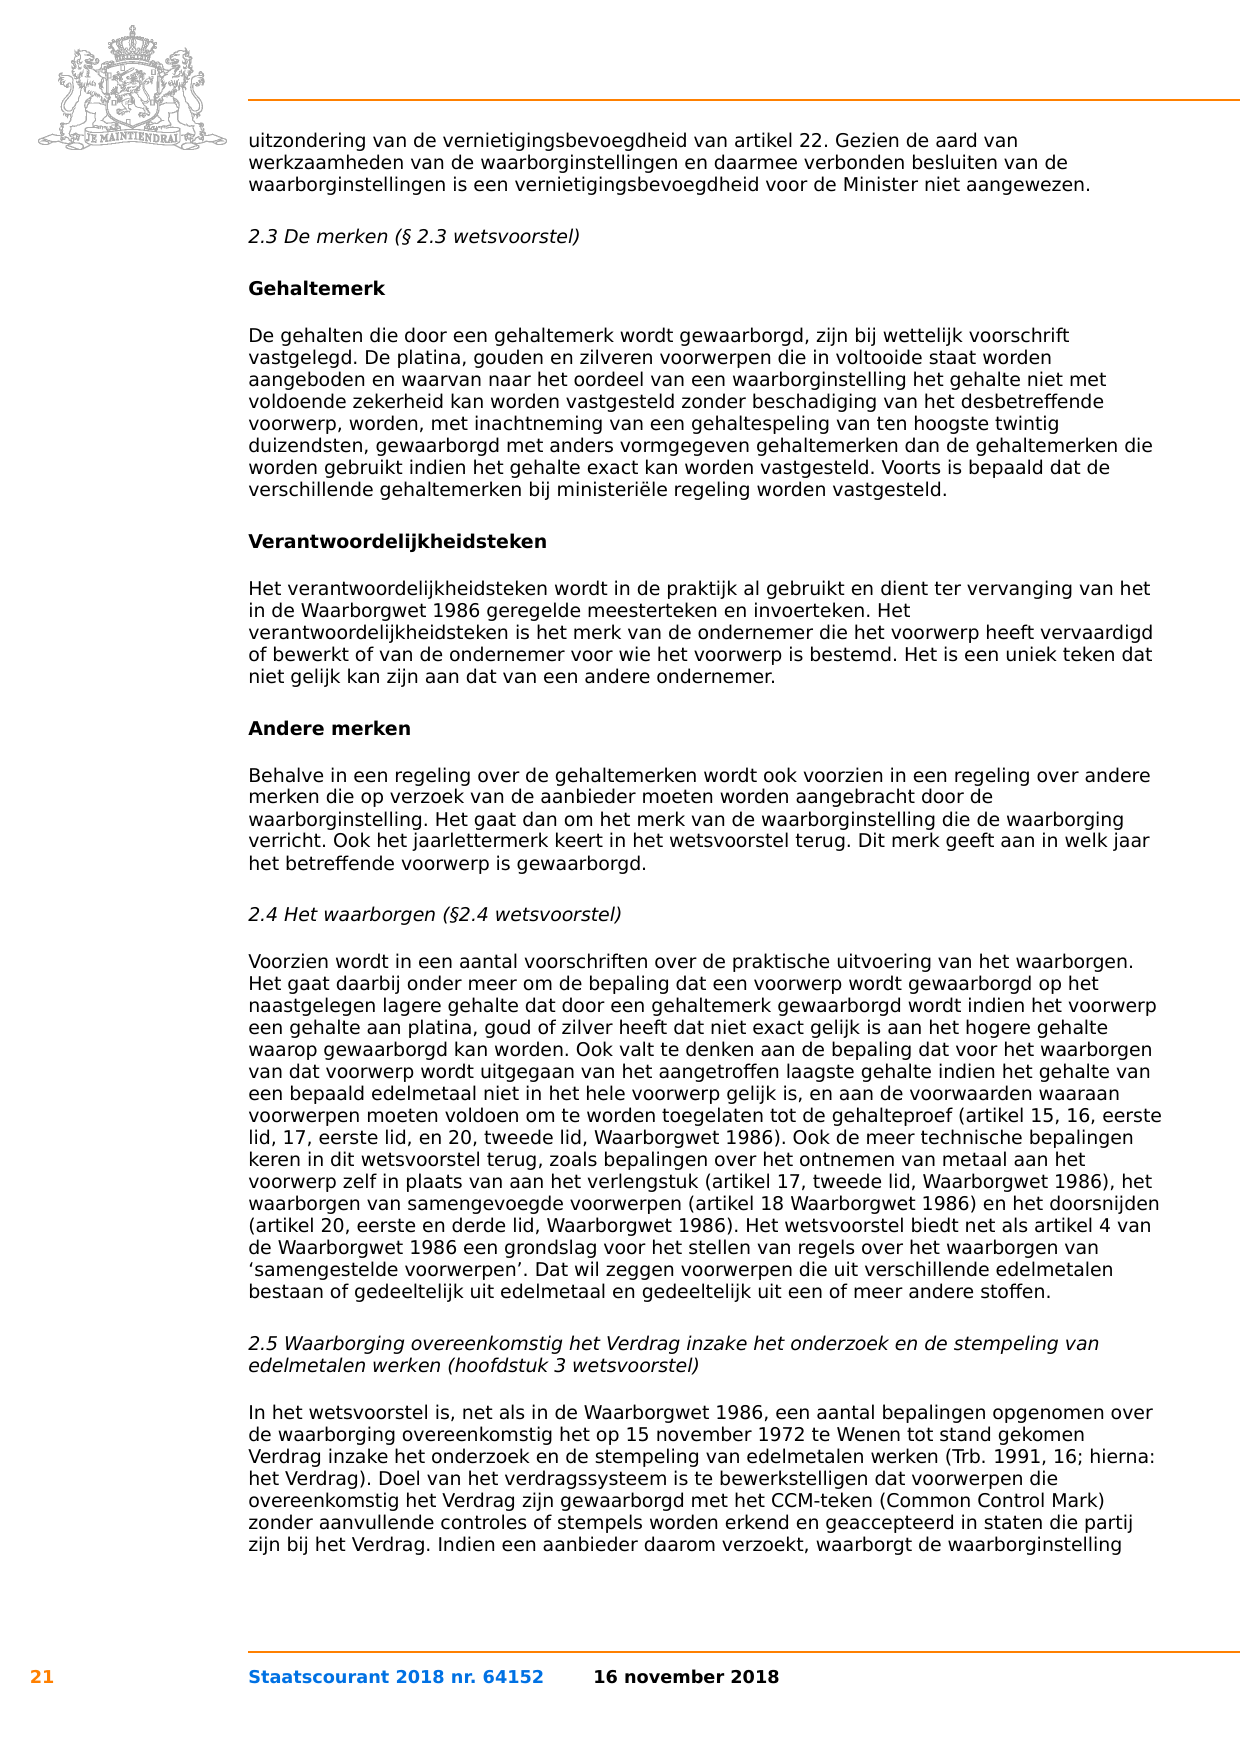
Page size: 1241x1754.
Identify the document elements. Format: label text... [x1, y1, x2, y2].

subtitle 2.3 De merken (§ 2.3 wetsvoorstel) [248, 226, 1163, 248]
subtitle Gehaltemerk [248, 278, 1163, 300]
subtitle 2.4 Het waarborgen (§2.4 wetsvoorstel) [248, 904, 1163, 926]
picture [38, 25, 227, 150]
subtitle 2.5 Waarborging overeenkomstig het Verdrag inzake het onderzoek en de stempeling van edelmetalen werken (hoofdstuk 3 wetsvoorstel) [248, 1333, 1163, 1377]
text Voorzien wordt in een aantal voorschriften over de praktische uitvoering van het waarborgen. Het gaat daarbij onder meer om de bepaling dat een voorwerp wordt gewaarborgd op het naastgelegen lagere gehalte dat door een gehaltemerk gewaarborgd wordt indien het voorwerp een gehalte aan platina, goud of zilver heeft dat niet exact gelijk is aan het hogere gehalte waarop gewaarborgd kan worden. Ook valt te denken aan de bepaling dat voor het waarborgen van dat voorwerp wordt uitgegaan van het aangetroffen laagste gehalte indien het gehalte van een bepaald edelmetaal niet in het hele voorwerp gelijk is, en aan de voorwaarden waaraan voorwerpen moeten voldoen om te worden toegelaten tot de gehalteproef (artikel 15, 16, eerste lid, 17, eerste lid, en 20, tweede lid, Waarborgwet 1986). Ook de meer technische bepalingen keren in dit wetsvoorstel terug, zoals bepalingen over het ontnemen van metaal aan het voorwerp zelf in plaats van aan het verlengstuk (artikel 17, tweede lid, Waarborgwet 1986), het waarborgen van samengevoegde voorwerpen (artikel 18 Waarborgwet 1986) en het doorsnijden (artikel 20, eerste en derde lid, Waarborgwet 1986). Het wetsvoorstel biedt net als artikel 4 van de Waarborgwet 1986 een grondslag voor het stellen van regels over het waarborgen van ‘samengestelde voorwerpen’. Dat wil zeggen voorwerpen die uit verschillende edelmetalen bestaan of gedeeltelijk uit edelmetaal en gedeeltelijk uit een of meer andere stoffen. [248, 951, 1163, 1303]
subtitle Andere merken [248, 717, 1163, 739]
subtitle Verantwoordelijkheidsteken [248, 531, 1163, 553]
text De gehalten die door een gehaltemerk wordt gewaarborgd, zijn bij wettelijk voorschrift vastgelegd. De platina, gouden en zilveren voorwerpen die in voltooide staat worden aangeboden en waarvan naar het oordeel van een waarborginstelling het gehalte niet met voldoende zekerheid kan worden vastgesteld zonder beschadiging van het desbetreffende voorwerp, worden, met inachtneming van een gehaltespeling van ten hoogste twintig duizendsten, gewaarborgd met anders vormgegeven gehaltemerken dan de gehaltemerken die worden gebruikt indien het gehalte exact kan worden vastgesteld. Voorts is bepaald dat de verschillende gehaltemerken bij ministeriële regeling worden vastgesteld. [248, 325, 1163, 501]
text In het wetsvoorstel is, net als in de Waarborgwet 1986, een aantal bepalingen opgenomen over de waarborging overeenkomstig het op 15 november 1972 te Wenen tot stand gekomen Verdrag inzake het onderzoek en de stempeling van edelmetalen werken (Trb. 1991, 16; hierna: het Verdrag). Doel van het verdragssysteem is te bewerkstelligen dat voorwerpen die overeenkomstig het Verdrag zijn gewaarborgd met het CCM-teken (Common Control Mark) zonder aanvullende controles of stempels worden erkend en geaccepteerd in staten die partij zijn bij het Verdrag. Indien een aanbieder daarom verzoekt, waarborgt de waarborginstelling [248, 1402, 1163, 1556]
text Behalve in een regeling over de gehaltemerken wordt ook voorzien in een regeling over andere merken die op verzoek van de aanbieder moeten worden aangebracht door de waarborginstelling. Het gaat dan om het merk van de waarborginstelling die de waarborging verricht. Ook het jaarlettermerk keert in het wetsvoorstel terug. Dit merk geeft aan in welk jaar het betreffende voorwerp is gewaarborgd. [248, 764, 1163, 874]
text uitzondering van de vernietigingsbevoegdheid van artikel 22. Gezien de aard van werkzaamheden van de waarborginstellingen en daarmee verbonden besluiten van de waarborginstellingen is een vernietigingsbevoegdheid voor de Minister niet aangewezen. [248, 130, 1163, 196]
text Het verantwoordelijkheidsteken wordt in de praktijk al gebruikt en dient ter vervanging van het in de Waarborgwet 1986 geregelde meesterteken en invoerteken. Het verantwoordelijkheidsteken is het merk van de ondernemer die het voorwerp heeft vervaardigd of bewerkt of van de ondernemer voor wie het voorwerp is bestemd. Het is een uniek teken dat niet gelijk kan zijn aan dat van een andere ondernemer. [248, 578, 1163, 687]
